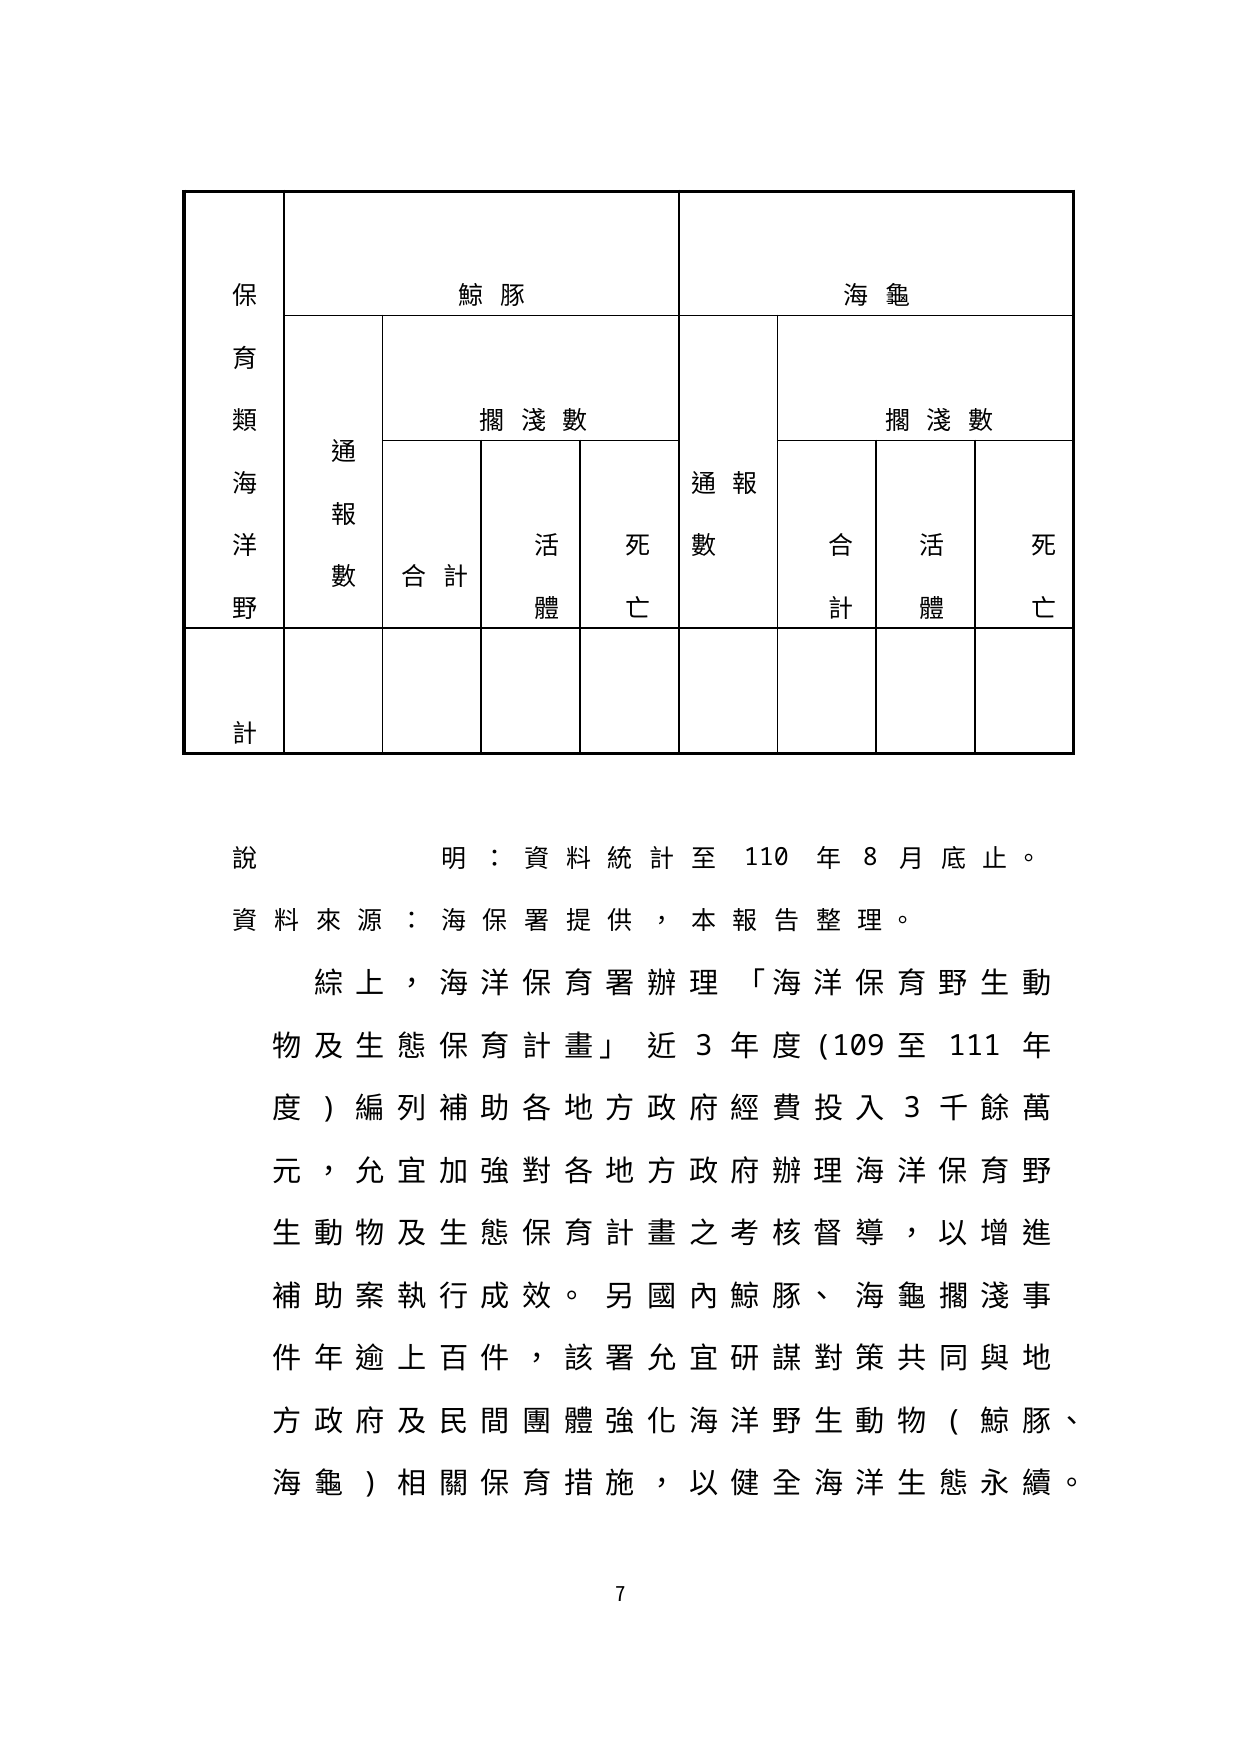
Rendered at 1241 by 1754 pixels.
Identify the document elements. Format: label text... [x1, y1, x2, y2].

text 說 明：資料統計至110年8月底止。 [185, 814, 1058, 877]
table_cell 活體 [482, 441, 579, 627]
table_header 海龜 [680, 193, 1072, 314]
table_cell 合計 [778, 441, 875, 627]
table_cell 通報數 [680, 316, 777, 627]
table_cell 擱淺數 [383, 316, 678, 439]
table_cell 通報數 [285, 316, 382, 627]
text 資料來源：海保署提供，本報告整理。 [185, 877, 1058, 939]
table_cell [877, 629, 974, 752]
table_cell 合計 [383, 441, 480, 627]
table_cell [778, 629, 875, 752]
table_cell 擱淺數 [778, 316, 1072, 439]
table_cell [285, 629, 382, 752]
table_cell [482, 629, 579, 752]
table_cell [680, 629, 777, 752]
table_cell 死亡 [581, 441, 678, 627]
table_cell 死亡 [976, 441, 1072, 627]
table_header 保育類海洋野生動物 [186, 193, 283, 627]
table_cell 活體 [877, 441, 974, 627]
table_cell [976, 629, 1072, 752]
table_cell 計 [186, 629, 283, 752]
text 綜上，海洋保育署辦理「海洋保育野生動物及生態保育計畫」近3年度(109至111年度)編列補助各地方政府經費投入3千餘萬元，允宜加強對各地方政府辦理海洋保育野生動物及生態保育計畫之考核督導，以增進補助案執行成效。另國內鯨豚、海龜擱淺事件年逾上百件，該署允宜研謀對策共同與地方政府及民間團體強化海洋野生動物(鯨豚、海龜)相關保育措施，以健全海洋生態永續。 [242, 939, 1058, 1502]
table_cell [581, 629, 678, 752]
table_cell [383, 629, 480, 752]
table_header 鯨豚 [285, 193, 678, 314]
